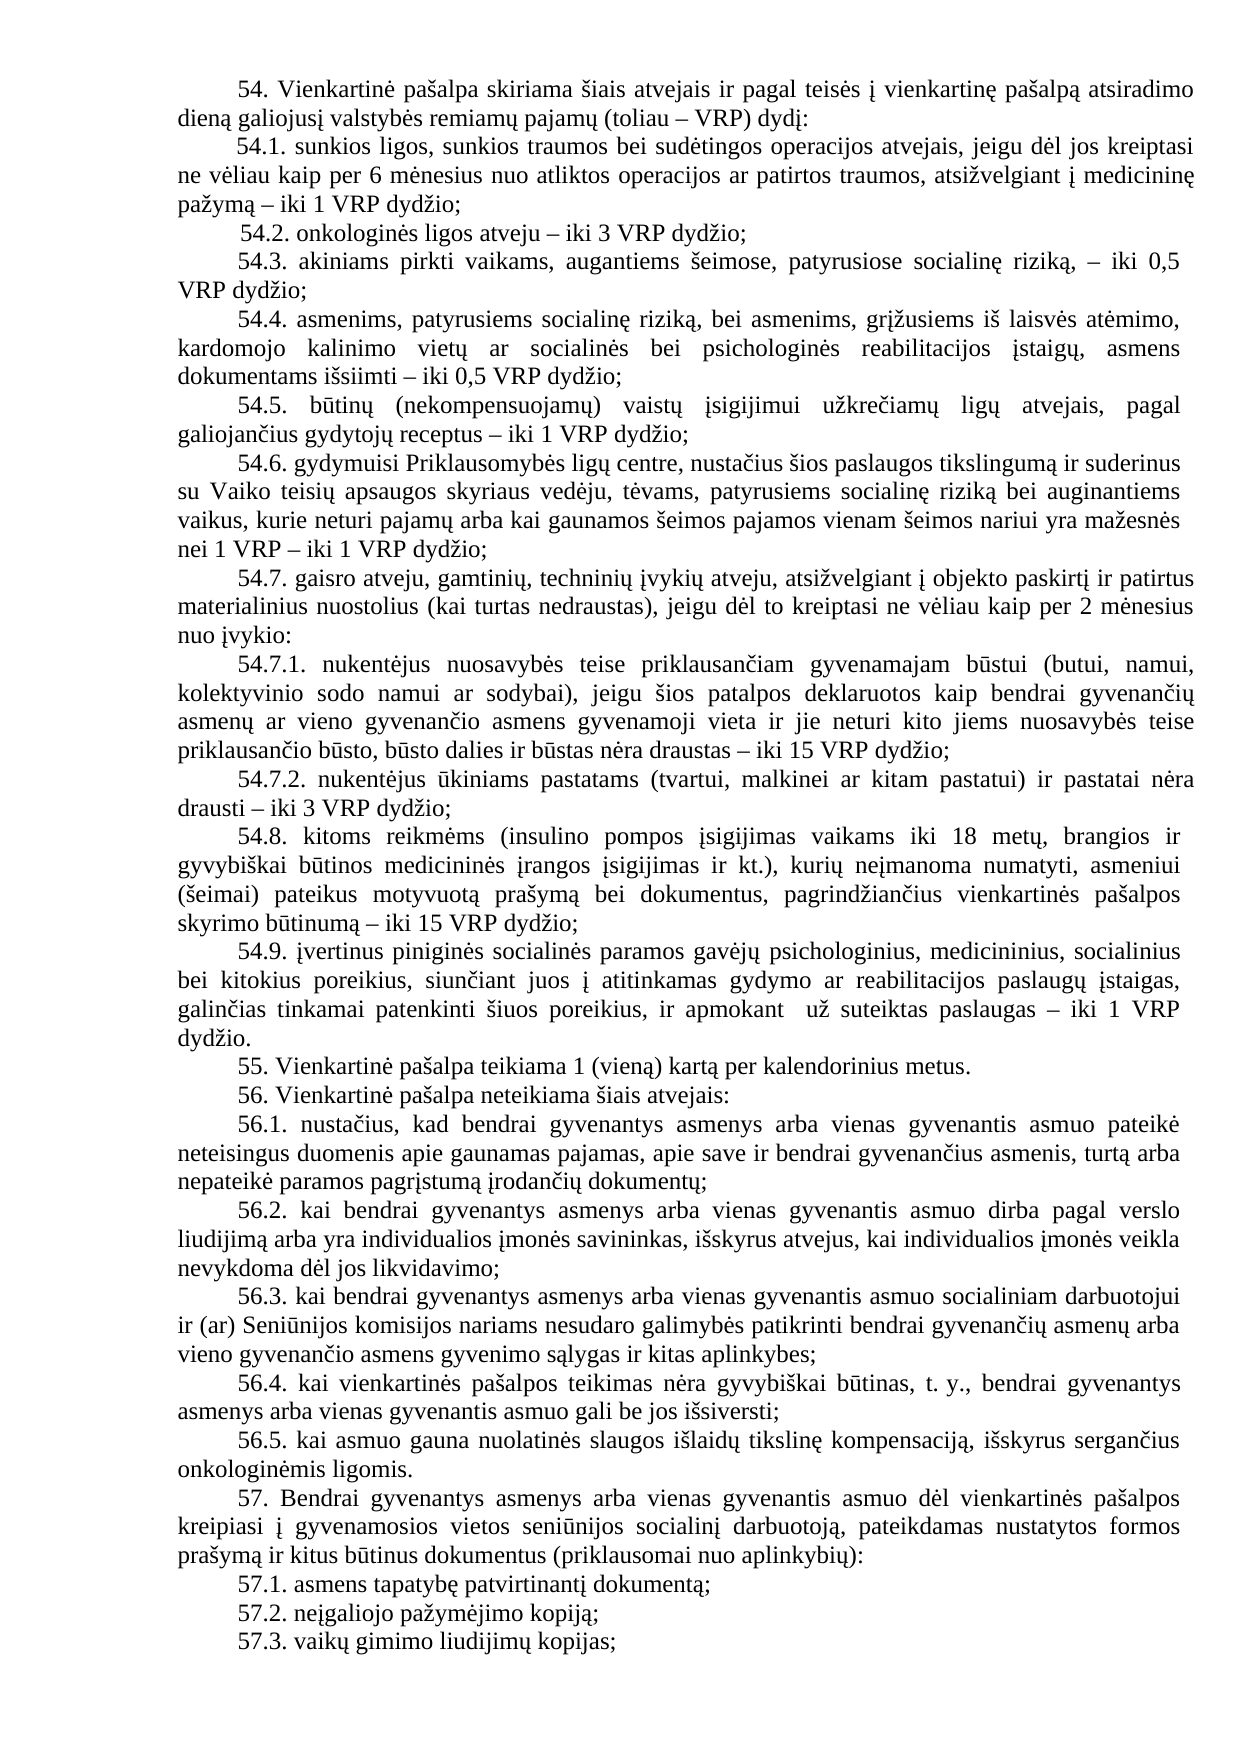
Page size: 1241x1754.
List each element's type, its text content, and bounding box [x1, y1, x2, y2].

text 54.3. akiniams pirkti vaikams, augantiems šeimose, patyrusiose socialinę riziką, – iki 0,5 VRP dydžio; [177, 246, 1181, 304]
text 56.3. kai bendrai gyvenantys asmenys arba vienas gyvenantis asmuo socialiniam darbuotojui ir (ar) Seniūnijos komisijos nariams nesudaro galimybės patikrinti bendrai gyvenančių asmenų arba vieno gyvenančio asmens gyvenimo sąlygas ir kitas aplinkybes; [177, 1281, 1181, 1368]
text 54.7.1. nukentėjus nuosavybės teise priklausančiam gyvenamajam būstui (butui, namui, kolektyvinio sodo namui ar sodybai), jeigu šios patalpos deklaruotos kaip bendrai gyvenančių asmenų ar vieno gyvenančio asmens gyvenamoji vieta ir jie neturi kito jiems nuosavybės teise priklausančio būsto, būsto dalies ir būstas nėra draustas – iki 15 VRP dydžio; [177, 649, 1195, 764]
text 54.7.2. nukentėjus ūkiniams pastatams (tvartui, malkinei ar kitam pastatui) ir pastatai nėra drausti – iki 3 VRP dydžio; [177, 764, 1195, 821]
text 54.7. gaisro atveju, gamtinių, techninių įvykių atveju, atsižvelgiant į objekto paskirtį ir patirtus materialinius nuostolius (kai turtas nedraustas), jeigu dėl to kreiptasi ne vėliau kaip per 2 mėnesius nuo įvykio: [177, 563, 1195, 649]
text 56.5. kai asmuo gauna nuolatinės slaugos išlaidų tikslinę kompensaciją, išskyrus sergančius onkologinėmis ligomis. [177, 1425, 1181, 1483]
text 55. Vienkartinė pašalpa teikiama 1 (vieną) kartą per kalendorinius metus. [177, 1051, 1181, 1080]
text 57.1. asmens tapatybę patvirtinantį dokumentą; [177, 1569, 1181, 1598]
text 54. Vienkartinė pašalpa skiriama šiais atvejais ir pagal teisės į vienkartinę pašalpą atsiradimo dieną galiojusį valstybės remiamų pajamų (toliau – VRP) dydį: [177, 74, 1195, 131]
text 56.2. kai bendrai gyvenantys asmenys arba vienas gyvenantis asmuo dirba pagal verslo liudijimą arba yra individualios įmonės savininkas, išskyrus atvejus, kai individualios įmonės veikla nevykdoma dėl jos likvidavimo; [177, 1195, 1181, 1281]
text 54.9. įvertinus piniginės socialinės paramos gavėjų psichologinius, medicininius, socialinius bei kitokius poreikius, siunčiant juos į atitinkamas gydymo ar reabilitacijos paslaugų įstaigas, galinčias tinkamai patenkinti šiuos poreikius, ir apmokant už suteiktas paslaugas – iki 1 VRP dydžio. [177, 936, 1181, 1051]
text 54.5. būtinų (nekompensuojamų) vaistų įsigijimui užkrečiamų ligų atvejais, pagal galiojančius gydytojų receptus – iki 1 VRP dydžio; [177, 390, 1181, 448]
text 56.4. kai vienkartinės pašalpos teikimas nėra gyvybiškai būtinas, t. y., bendrai gyvenantys asmenys arba vienas gyvenantis asmuo gali be jos išsiversti; [177, 1368, 1181, 1425]
text 56.1. nustačius, kad bendrai gyvenantys asmenys arba vienas gyvenantis asmuo pateikė neteisingus duomenis apie gaunamas pajamas, apie save ir bendrai gyvenančius asmenis, turtą arba nepateikė paramos pagrįstumą įrodančių dokumentų; [177, 1109, 1181, 1195]
text 54.2. onkologinės ligos atveju – iki 3 VRP dydžio; [177, 218, 1181, 246]
text 54.8. kitoms reikmėms (insulino pompos įsigijimas vaikams iki 18 metų, brangios ir gyvybiškai būtinos medicininės įrangos įsigijimas ir kt.), kurių neįmanoma numatyti, asmeniui (šeimai) pateikus motyvuotą prašymą bei dokumentus, pagrindžiančius vienkartinės pašalpos skyrimo būtinumą – iki 15 VRP dydžio; [177, 821, 1181, 936]
text 57.3. vaikų gimimo liudijimų kopijas; [177, 1626, 1181, 1655]
text 57. Bendrai gyvenantys asmenys arba vienas gyvenantis asmuo dėl vienkartinės pašalpos kreipiasi į gyvenamosios vietos seniūnijos socialinį darbuotoją, pateikdamas nustatytos formos prašymą ir kitus būtinus dokumentus (priklausomai nuo aplinkybių): [177, 1483, 1181, 1569]
text 56. Vienkartinė pašalpa neteikiama šiais atvejais: [177, 1080, 1181, 1109]
text 54.6. gydymuisi Priklausomybės ligų centre, nustačius šios paslaugos tikslingumą ir suderinus su Vaiko teisių apsaugos skyriaus vedėju, tėvams, patyrusiems socialinę riziką bei auginantiems vaikus, kurie neturi pajamų arba kai gaunamos šeimos pajamos vienam šeimos nariui yra mažesnės nei 1 VRP – iki 1 VRP dydžio; [177, 448, 1181, 563]
text 54.1. sunkios ligos, sunkios traumos bei sudėtingos operacijos atvejais, jeigu dėl jos kreiptasi ne vėliau kaip per 6 mėnesius nuo atliktos operacijos ar patirtos traumos, atsižvelgiant į medicininę pažymą – iki 1 VRP dydžio; [177, 131, 1195, 218]
text 54.4. asmenims, patyrusiems socialinę riziką, bei asmenims, grįžusiems iš laisvės atėmimo, kardomojo kalinimo vietų ar socialinės bei psichologinės reabilitacijos įstaigų, asmens dokumentams išsiimti – iki 0,5 VRP dydžio; [177, 304, 1181, 390]
text 57.2. neįgaliojo pažymėjimo kopiją; [177, 1598, 1181, 1626]
